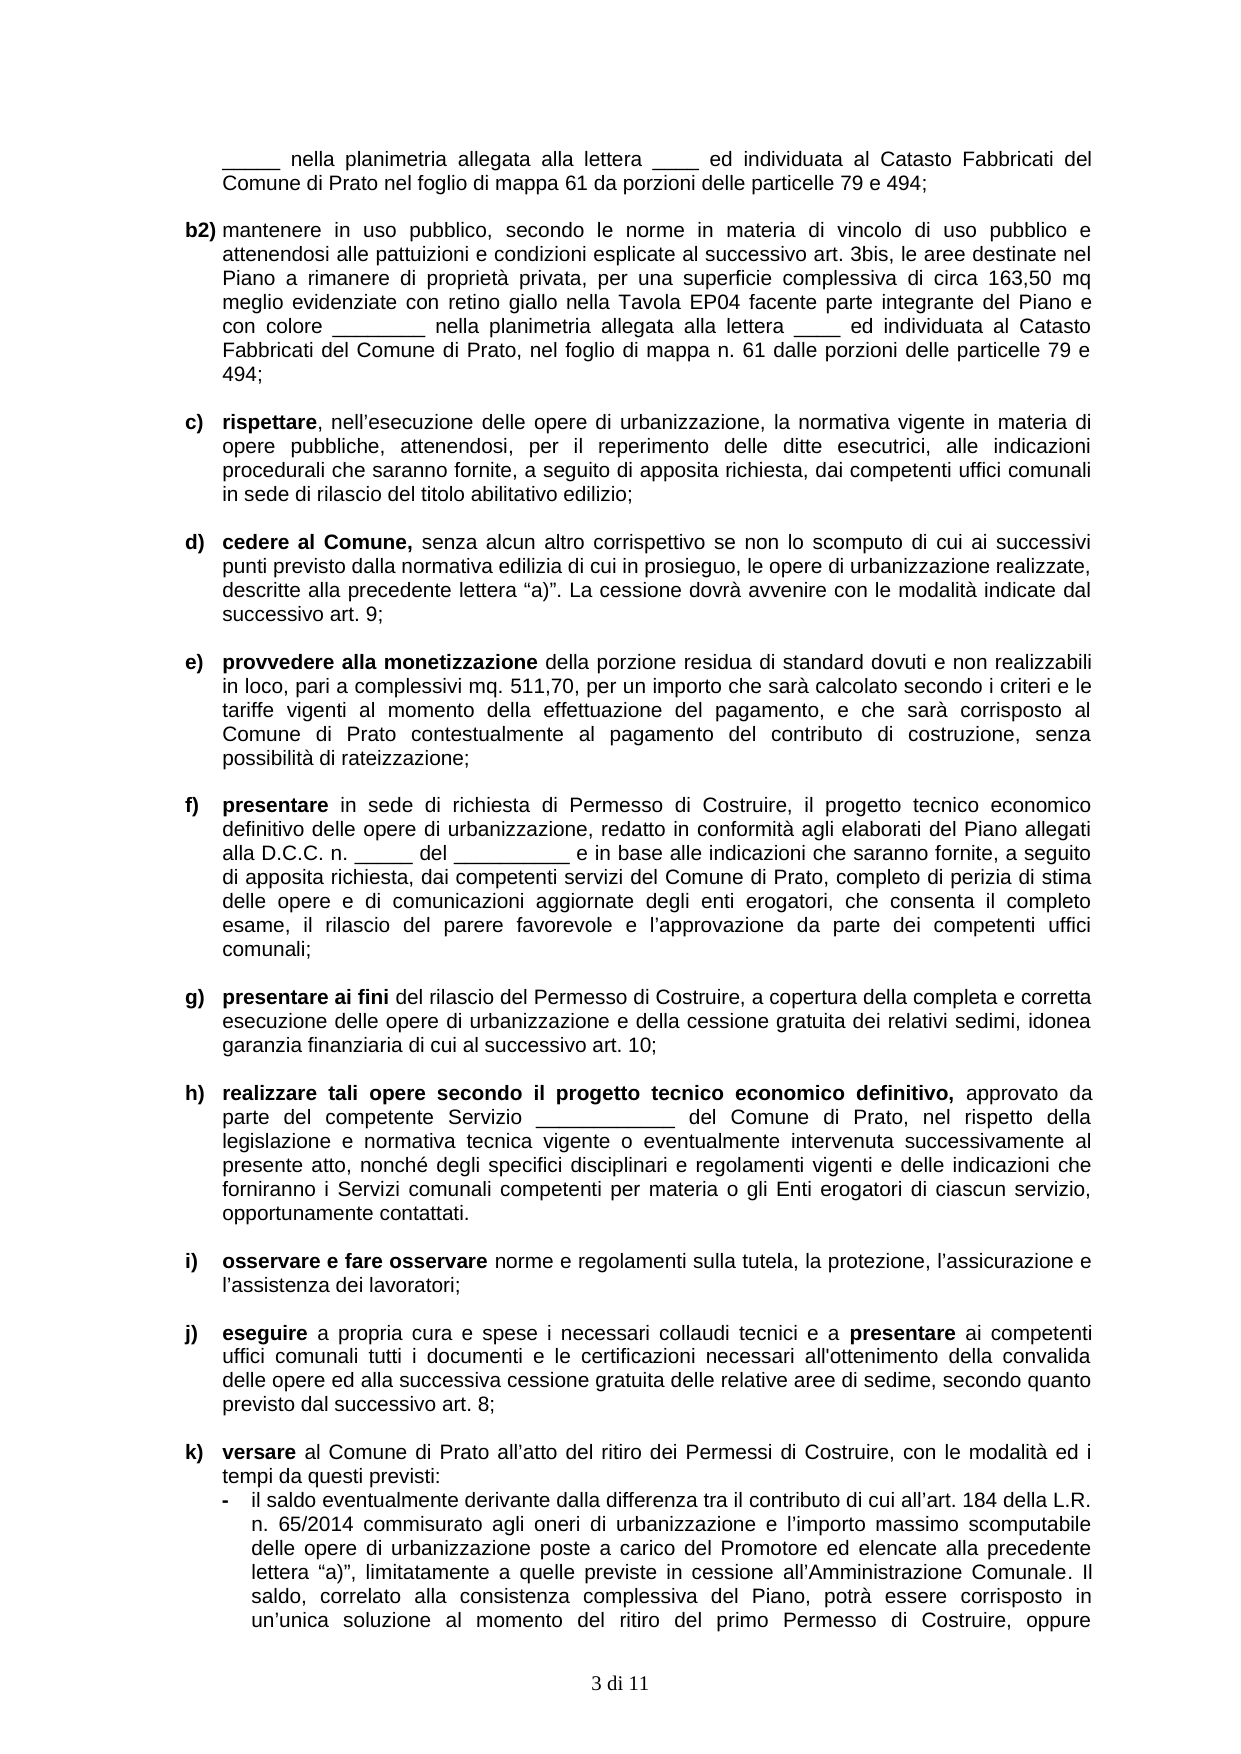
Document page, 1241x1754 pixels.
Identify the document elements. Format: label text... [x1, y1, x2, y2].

text b2) mantenere in uso pubblico, secondo le norme in materia di vincolo di uso pubblico e attenendosi alle pattuizioni e condizioni esplicate al successivo art. 3bis, le aree destinate nel Piano a rimanere di proprietà privata, per una superficie complessiva di circa 163,50 mq meglio evidenziate con retino giallo nella Tavola EP04 facente parte integrante del Piano e con colore ________ nella planimetria allegata alla lettera ____ ed individuata al Catasto Fabbricati del Comune di Prato, nel foglio di mappa n. 61 dalle porzioni delle particelle 79 e 494; [185, 218, 1092, 386]
text d) cedere al Comune, senza alcun altro corrispettivo se non lo scomputo di cui ai successivi punti previsto dalla normativa edilizia di cui in prosieguo, le opere di urbanizzazione realizzate, descritte alla precedente lettera “a)”. La cessione dovrà avvenire con le modalità indicate dal successivo art. 9; [185, 530, 1092, 626]
text f) presentare in sede di richiesta di Permesso di Costruire, il progetto tecnico economico definitivo delle opere di urbanizzazione, redatto in conformità agli elaborati del Piano allegati alla D.C.C. n. _____ del __________ e in base alle indicazioni che saranno fornite, a seguito di apposita richiesta, dai competenti servizi del Comune di Prato, completo di perizia di stima delle opere e di comunicazioni aggiornate degli enti erogatori, che consenta il completo esame, il rilascio del parere favorevole e l’approvazione da parte dei competenti uffici comunali; [185, 793, 1092, 961]
text j) eseguire a propria cura e spese i necessari collaudi tecnici e a presentare ai competenti uffici comunali tutti i documenti e le certificazioni necessari all'ottenimento della convalida delle opere ed alla successiva cessione gratuita delle relative aree di sedime, secondo quanto previsto dal successivo art. 8; [185, 1320, 1092, 1416]
text c) rispettare, nell’esecuzione delle opere di urbanizzazione, la normativa vigente in materia di opere pubbliche, attenendosi, per il reperimento delle ditte esecutrici, alle indicazioni procedurali che saranno fornite, a seguito di apposita richiesta, dai competenti uffici comunali in sede di rilascio del titolo abilitativo edilizio; [185, 410, 1092, 506]
text _____ nella planimetria allegata alla lettera ____ ed individuata al Catasto Fabbricati del Comune di Prato nel foglio di mappa 61 da porzioni delle particelle 79 e 494; [185, 146, 1092, 194]
text e) provvedere alla monetizzazione della porzione residua di standard dovuti e non realizzabili in loco, pari a complessivi mq. 511,70, per un importo che sarà calcolato secondo i criteri e le tariffe vigenti al momento della effettuazione del pagamento, e che sarà corrisposto al Comune di Prato contestualmente al pagamento del contributo di costruzione, senza possibilità di rateizzazione; [185, 649, 1092, 769]
text - il saldo eventualmente derivante dalla differenza tra il contributo di cui all’art. 184 della L.R. n. 65/2014 commisurato agli oneri di urbanizzazione e l’importo massimo scomputabile delle opere di urbanizzazione poste a carico del Promotore ed elencate alla precedente lettera “a)”, limitatamente a quelle previste in cessione all’Amministrazione Comunale. Il saldo, correlato alla consistenza complessiva del Piano, potrà essere corrisposto in un’unica soluzione al momento del ritiro del primo Permesso di Costruire, oppure [222, 1488, 1092, 1632]
text k) versare al Comune di Prato all’atto del ritiro dei Permessi di Costruire, con le modalità ed i tempi da questi previsti: [185, 1440, 1092, 1488]
text i) osservare e fare osservare norme e regolamenti sulla tutela, la protezione, l’assicurazione e l’assistenza dei lavoratori; [185, 1248, 1092, 1296]
text h) realizzare tali opere secondo il progetto tecnico economico definitivo, approvato da parte del competente Servizio ____________ del Comune di Prato, nel rispetto della legislazione e normativa tecnica vigente o eventualmente intervenuta successivamente al presente atto, nonché degli specifici disciplinari e regolamenti vigenti e delle indicazioni che forniranno i Servizi comunali competenti per materia o gli Enti erogatori di ciascun servizio, opportunamente contattati. [185, 1081, 1092, 1224]
text g) presentare ai fini del rilascio del Permesso di Costruire, a copertura della completa e corretta esecuzione delle opere di urbanizzazione e della cessione gratuita dei relativi sedimi, idonea garanzia finanziaria di cui al successivo art. 10; [185, 985, 1092, 1057]
